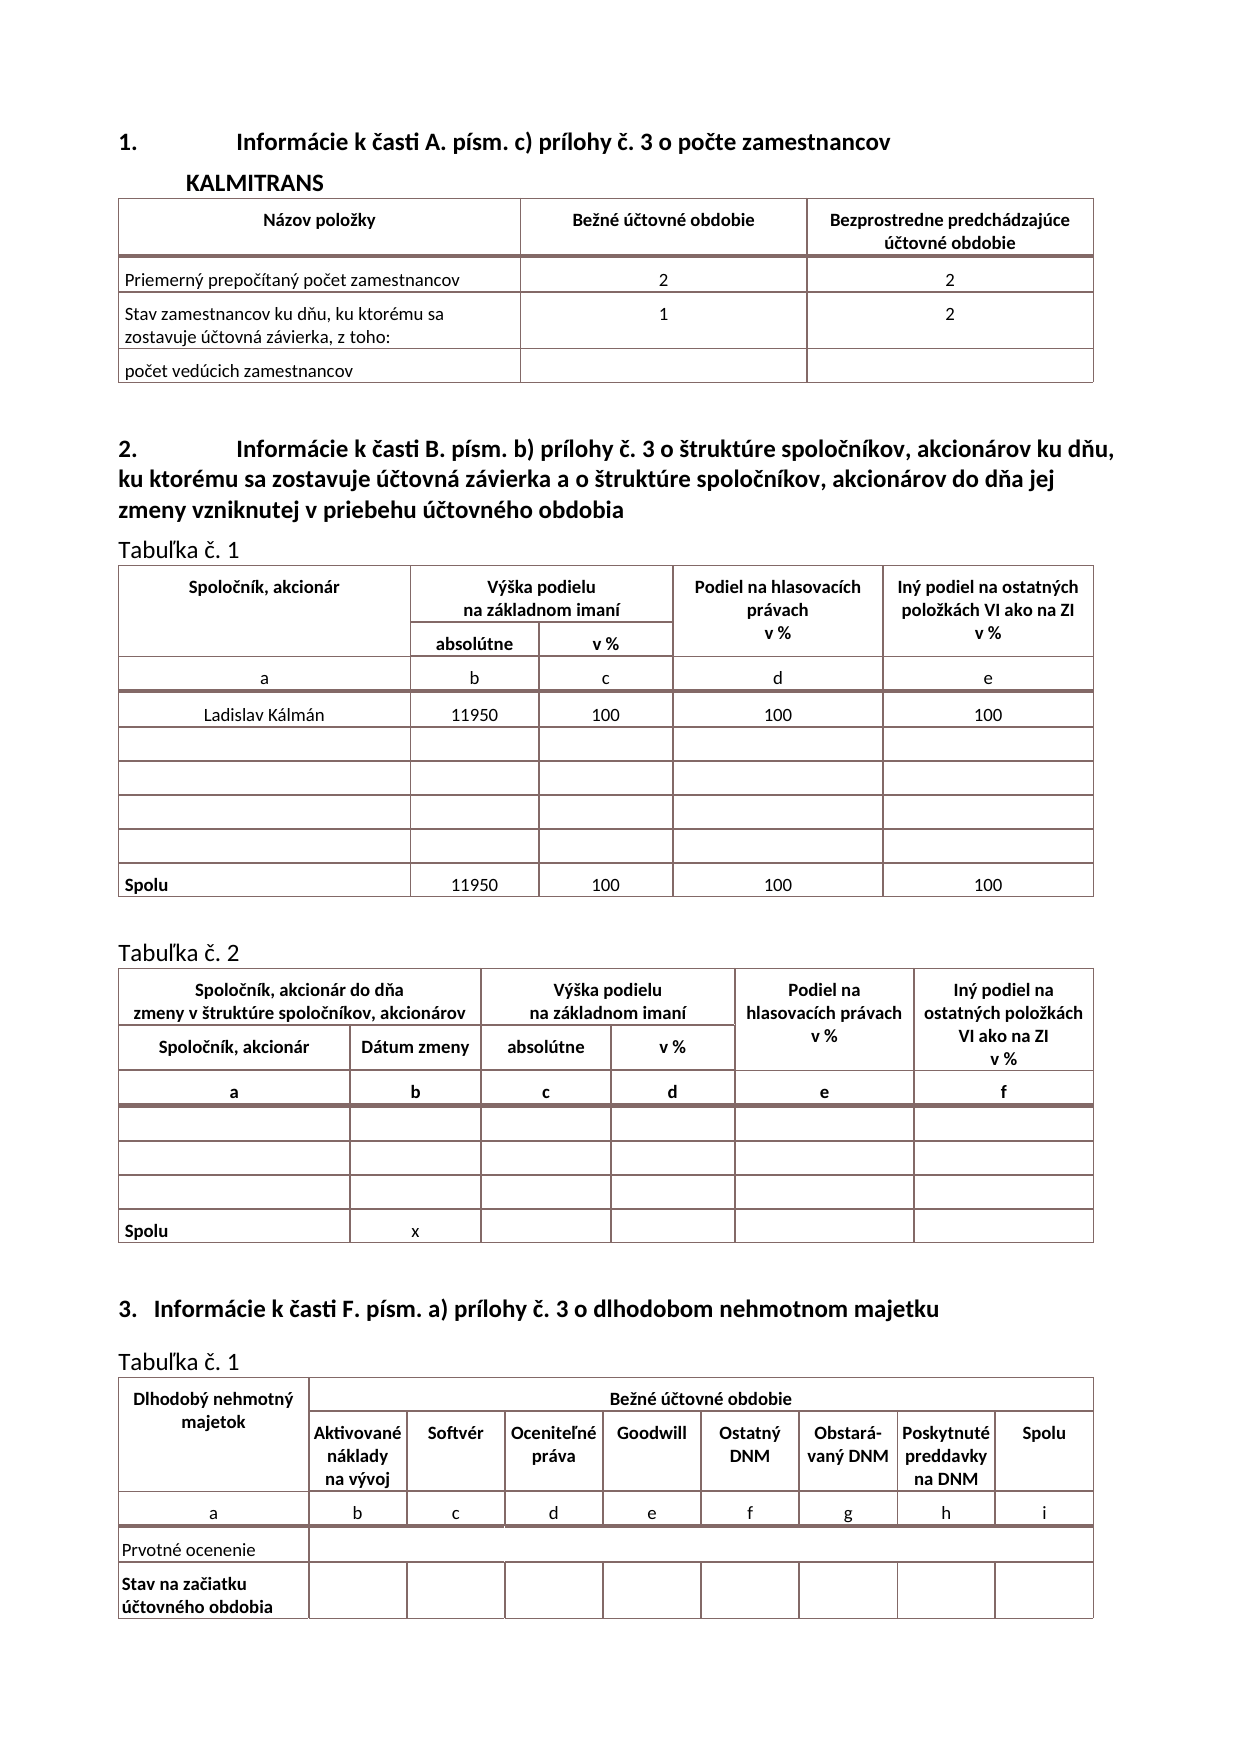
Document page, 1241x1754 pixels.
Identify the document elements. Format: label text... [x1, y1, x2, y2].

table_cell [482, 1142, 610, 1174]
table_header Názov položky [119, 199, 520, 254]
table_cell Dátum zmeny [351, 1026, 480, 1069]
table_cell [408, 1563, 504, 1618]
table_cell [540, 830, 672, 862]
table_cell x [351, 1210, 480, 1242]
table_cell d [674, 657, 882, 689]
table_cell [915, 1210, 1093, 1242]
table_cell b [351, 1071, 480, 1103]
table_cell a [119, 1492, 308, 1524]
table_header Podiel na hlasovacích právach v % [736, 969, 913, 1070]
table_cell [604, 1563, 700, 1618]
table_cell Spolu [996, 1412, 1093, 1490]
table_cell [799, 1528, 897, 1561]
table_cell [674, 830, 882, 862]
table_cell v % [612, 1026, 734, 1069]
table_cell Ladislav Kálmán [119, 693, 410, 726]
table_cell [505, 1528, 603, 1561]
table_cell Obstará- vaný DNM [800, 1412, 897, 1490]
table_cell [310, 1563, 406, 1618]
table_cell [736, 1142, 913, 1174]
table_cell Aktivované náklady na vývoj [310, 1412, 406, 1490]
table_cell c [408, 1492, 504, 1524]
table_cell [119, 762, 410, 794]
table_cell 2 [808, 293, 1093, 348]
table_cell 100 [540, 693, 672, 726]
table_cell [612, 1210, 734, 1242]
text 3. Informácie k časti F. písm. a) prílohy č. 3 o dlhodobom nehmotnom majetku [118, 1293, 1122, 1324]
table_cell 100 [884, 864, 1093, 896]
table_cell Softvér [408, 1412, 504, 1490]
table_cell [897, 1528, 995, 1561]
table_cell Oceniteľné práva [506, 1412, 602, 1490]
table_cell Stav na začiatku účtovného obdobia [119, 1563, 308, 1618]
text Tabuľka č. 1 [118, 1346, 1122, 1377]
table_cell Ostatný DNM [702, 1412, 798, 1490]
table_cell [808, 349, 1093, 382]
table_cell d [612, 1071, 734, 1103]
table_cell [674, 762, 882, 794]
table_cell Prvotné ocenenie [119, 1528, 308, 1561]
table_cell e [884, 657, 1093, 689]
table_cell [800, 1563, 897, 1618]
table_cell absolútne [411, 623, 538, 655]
table_cell [884, 762, 1093, 794]
text Tabuľka č. 2 [118, 907, 1122, 968]
table_cell počet vedúcich zamestnancov [119, 349, 520, 382]
table_cell f [702, 1492, 798, 1524]
table_cell [351, 1176, 480, 1208]
table_cell [406, 1528, 504, 1561]
table_cell Poskytnuté preddavky na DNM [898, 1412, 994, 1490]
table_header Spoločník, akcionár do dňa zmeny v štruktúre spoločníkov, akcionárov [119, 969, 480, 1024]
table_cell [736, 1176, 913, 1208]
table_cell [736, 1108, 913, 1140]
table_cell Spolu [119, 1210, 349, 1242]
table_cell [915, 1176, 1093, 1208]
table_cell [674, 796, 882, 828]
table_cell [884, 830, 1093, 862]
table_header Bežné účtovné obdobie [310, 1378, 1093, 1410]
table_cell [506, 1563, 602, 1618]
table_cell [540, 796, 672, 828]
table_cell a [119, 657, 410, 689]
table_cell [119, 1142, 349, 1174]
table_cell Stav zamestnancov ku dňu, ku ktorému sa zostavuje účtovná závierka, z toho: [119, 293, 520, 348]
table_cell h [898, 1492, 994, 1524]
table_cell [119, 1176, 349, 1208]
table_cell Goodwill [604, 1412, 700, 1490]
table_header Spoločník, akcionár [119, 566, 410, 656]
table_header Výška podielu na základnom imaní [411, 566, 672, 621]
table_cell g [800, 1492, 897, 1524]
table_cell [612, 1108, 734, 1140]
text 2. Informácie k časti B. písm. b) prílohy č. 3 o štruktúre spoločníkov, akcionárov ku dňu, ku ktorému sa zostavuje účtovná závierka a o štruktúre spoločníkov, akcionárov do dňa jej zmeny vzniknutej v priebehu účtovného obdobia [118, 433, 1122, 524]
table_cell c [482, 1071, 610, 1103]
table_cell [119, 728, 410, 760]
table_cell e [604, 1492, 700, 1524]
table_cell 2 [808, 258, 1093, 291]
table_cell [310, 1528, 406, 1561]
table_cell 100 [674, 864, 882, 896]
table_cell 100 [884, 693, 1093, 726]
table_cell [995, 1528, 1093, 1561]
text KALMITRANS [118, 167, 1122, 197]
table_cell Spoločník, akcionár [119, 1026, 349, 1069]
table_header Výška podielu na základnom imaní [482, 969, 734, 1024]
table_cell c [540, 657, 672, 689]
table_cell [884, 796, 1093, 828]
table_cell 1 [521, 293, 806, 348]
table_cell 11950 [411, 864, 538, 896]
table_cell e [736, 1071, 913, 1103]
table_cell [884, 728, 1093, 760]
text 1. Informácie k časti A. písm. c) prílohy č. 3 o počte zamestnancov [118, 126, 1122, 157]
table_cell v % [540, 623, 672, 655]
table_cell [351, 1108, 480, 1140]
table_header Bezprostredne predchádzajúce účtovné obdobie [808, 199, 1093, 254]
table_cell [351, 1142, 480, 1174]
table_cell [603, 1528, 701, 1561]
table_cell absolútne [482, 1026, 610, 1069]
table_cell i [996, 1492, 1093, 1524]
table_cell [411, 762, 538, 794]
table_cell [996, 1563, 1093, 1618]
table_header Dlhodobý nehmotný majetok [119, 1378, 308, 1491]
table_cell Priemerný prepočítaný počet zamestnancov [119, 258, 520, 291]
table_cell 11950 [411, 693, 538, 726]
table_cell [701, 1528, 799, 1561]
table_header Iný podiel na ostatných položkách VI ako na ZI v % [884, 566, 1093, 656]
table_cell [702, 1563, 798, 1618]
table_cell [482, 1108, 610, 1140]
table_cell [119, 830, 410, 862]
table_cell 100 [540, 864, 672, 896]
table_cell [736, 1210, 913, 1242]
table_cell [612, 1176, 734, 1208]
table_cell [674, 728, 882, 760]
table_cell d [506, 1492, 602, 1524]
table_cell [411, 796, 538, 828]
table_cell b [310, 1492, 406, 1524]
table_cell Spolu [119, 864, 410, 896]
table_cell a [119, 1071, 349, 1103]
table_header Iný podiel na ostatných položkách VI ako na ZI v % [915, 969, 1093, 1070]
table_cell [119, 1108, 349, 1140]
table_cell [898, 1563, 994, 1618]
table_cell [540, 728, 672, 760]
table_cell [915, 1142, 1093, 1174]
table_cell [411, 728, 538, 760]
table_cell [482, 1210, 610, 1242]
table_header Bežné účtovné obdobie [521, 199, 806, 254]
table_cell [612, 1142, 734, 1174]
table_cell b [411, 657, 538, 689]
table_cell 2 [521, 258, 806, 291]
table_cell [540, 762, 672, 794]
table_cell [521, 349, 806, 382]
table_cell [119, 796, 410, 828]
text Tabuľka č. 1 [118, 534, 1122, 565]
table_cell 100 [674, 693, 882, 726]
table_header Podiel na hlasovacích právach v % [674, 566, 882, 656]
table_cell [915, 1108, 1093, 1140]
table_cell f [915, 1071, 1093, 1103]
table_cell [411, 830, 538, 862]
table_cell [482, 1176, 610, 1208]
